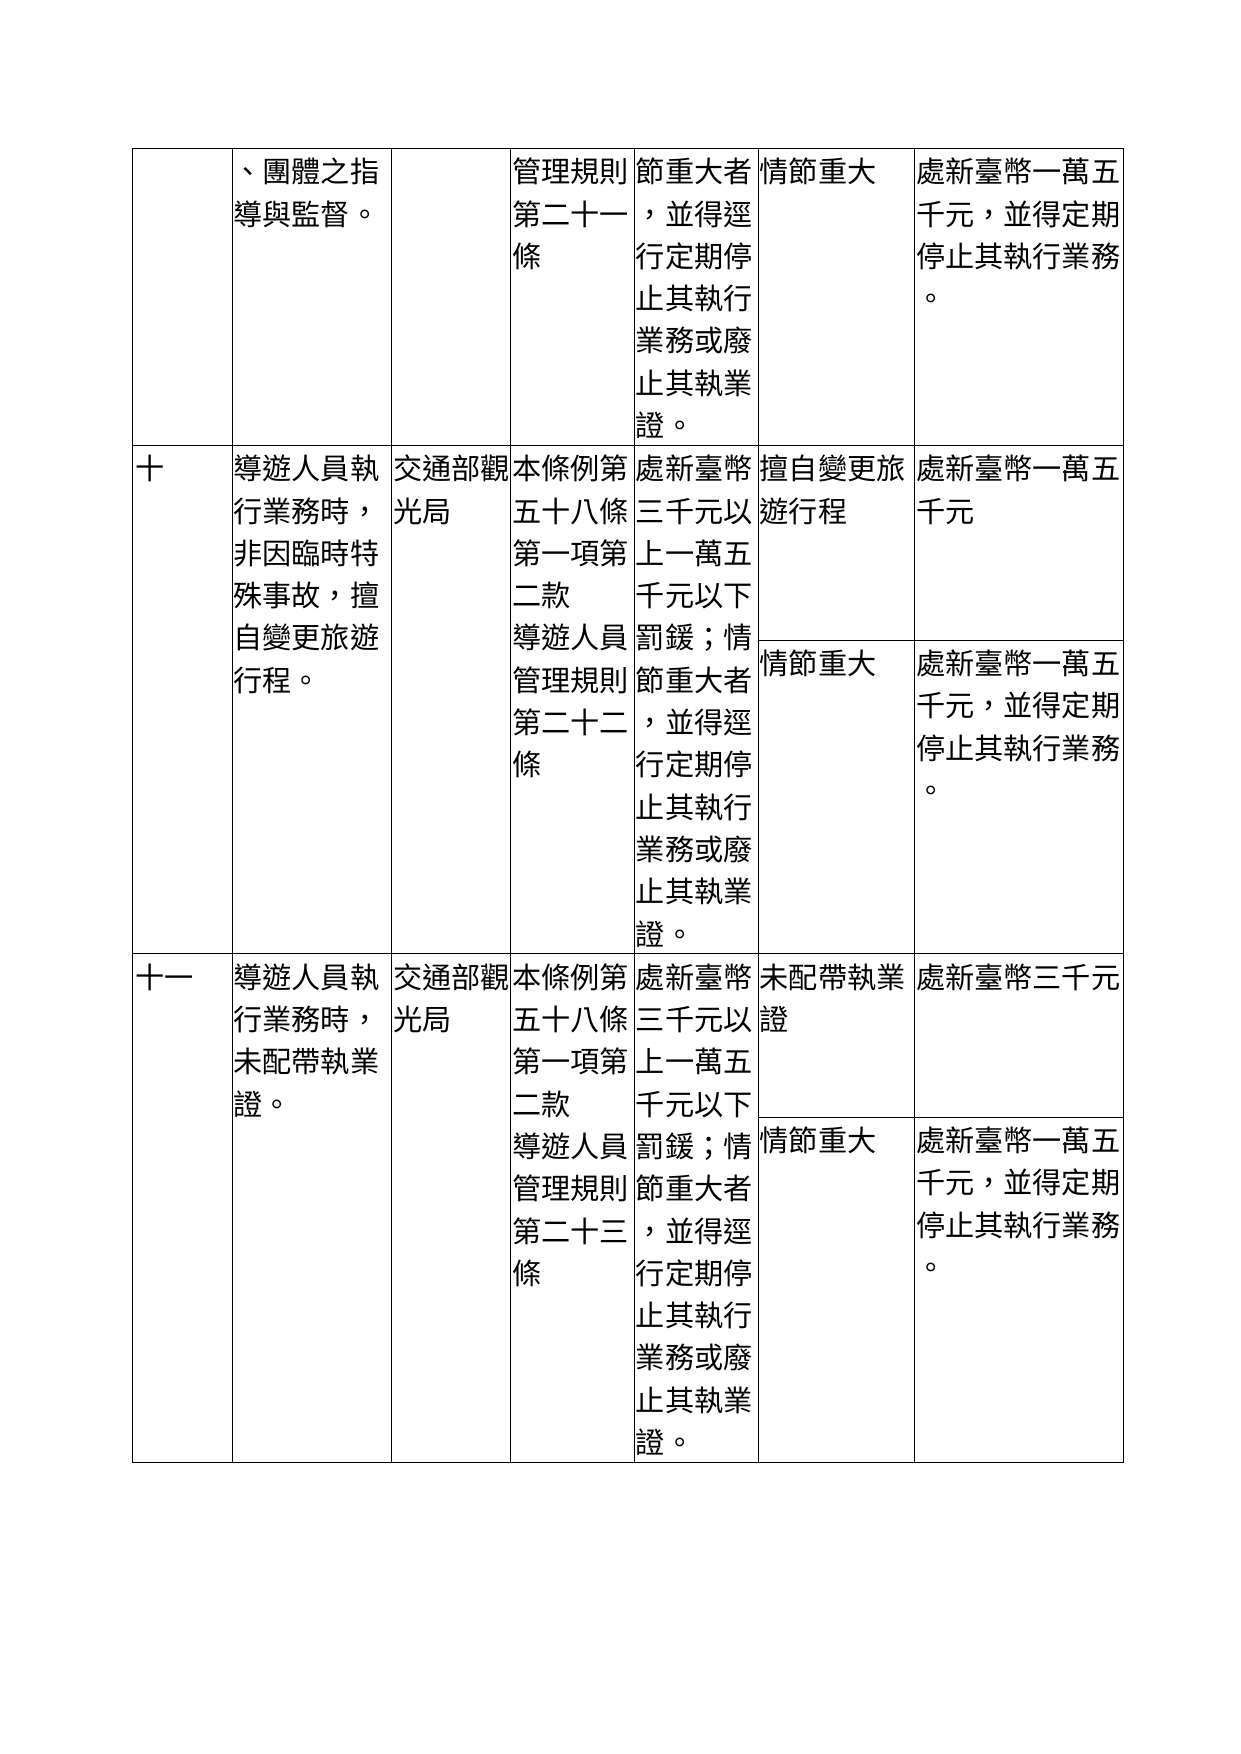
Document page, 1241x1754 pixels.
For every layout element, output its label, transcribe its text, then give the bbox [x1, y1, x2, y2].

table_cell 導遊人員執行業務時，未配帶執業證。 [233, 954, 391, 1462]
table_cell 情節重大 [759, 641, 914, 953]
table_cell 處新臺幣一萬五千元，並得定期停止其執行業務。 [915, 1118, 1123, 1462]
table_cell 導遊人員執行業務時，非因臨時特殊事故，擅自變更旅遊行程。 [233, 446, 391, 953]
table_cell 未配帶執業證 [759, 954, 914, 1117]
table_cell 處新臺幣三千元以上一萬五千元以下罰鍰；情節重大者，並得逕行定期停止其執行業務或廢止其執業證。 [635, 446, 758, 953]
table_cell 處新臺幣一萬五千元，並得定期停止其執行業務。 [915, 641, 1123, 953]
table_cell 處新臺幣三千元 [915, 954, 1123, 1117]
table_cell [392, 149, 510, 445]
table_cell 交通部觀光局 [392, 446, 510, 953]
table_cell 十一 [133, 954, 232, 1462]
table_cell 交通部觀光局 [392, 954, 510, 1462]
table_cell 管理規則第二十一條 [511, 149, 634, 445]
table_cell 節重大者，並得逕行定期停止其執行業務或廢止其執業證。 [635, 149, 758, 445]
table_cell 本條例第五十八條第一項第二款 導遊人員 管理規則第二十三條 [511, 954, 634, 1462]
table_cell 處新臺幣一萬五千元，並得定期停止其執行業務。 [915, 149, 1123, 445]
table_cell 十 [133, 446, 232, 953]
table_cell 處新臺幣三千元以上一萬五千元以下罰鍰；情節重大者，並得逕行定期停止其執行業務或廢止其執業證。 [635, 954, 758, 1462]
table_cell 、團體之指導與監督。 [233, 149, 391, 445]
table_cell 本條例第五十八條第一項第二款 導遊人員管理規則第二十二條 [511, 446, 634, 953]
table_cell 處新臺幣一萬五千元 [915, 446, 1123, 640]
table_cell 擅自變更旅遊行程 [759, 446, 914, 640]
table_cell [133, 149, 232, 445]
table_cell 情節重大 [759, 1118, 914, 1462]
table_cell 情節重大 [759, 149, 914, 445]
